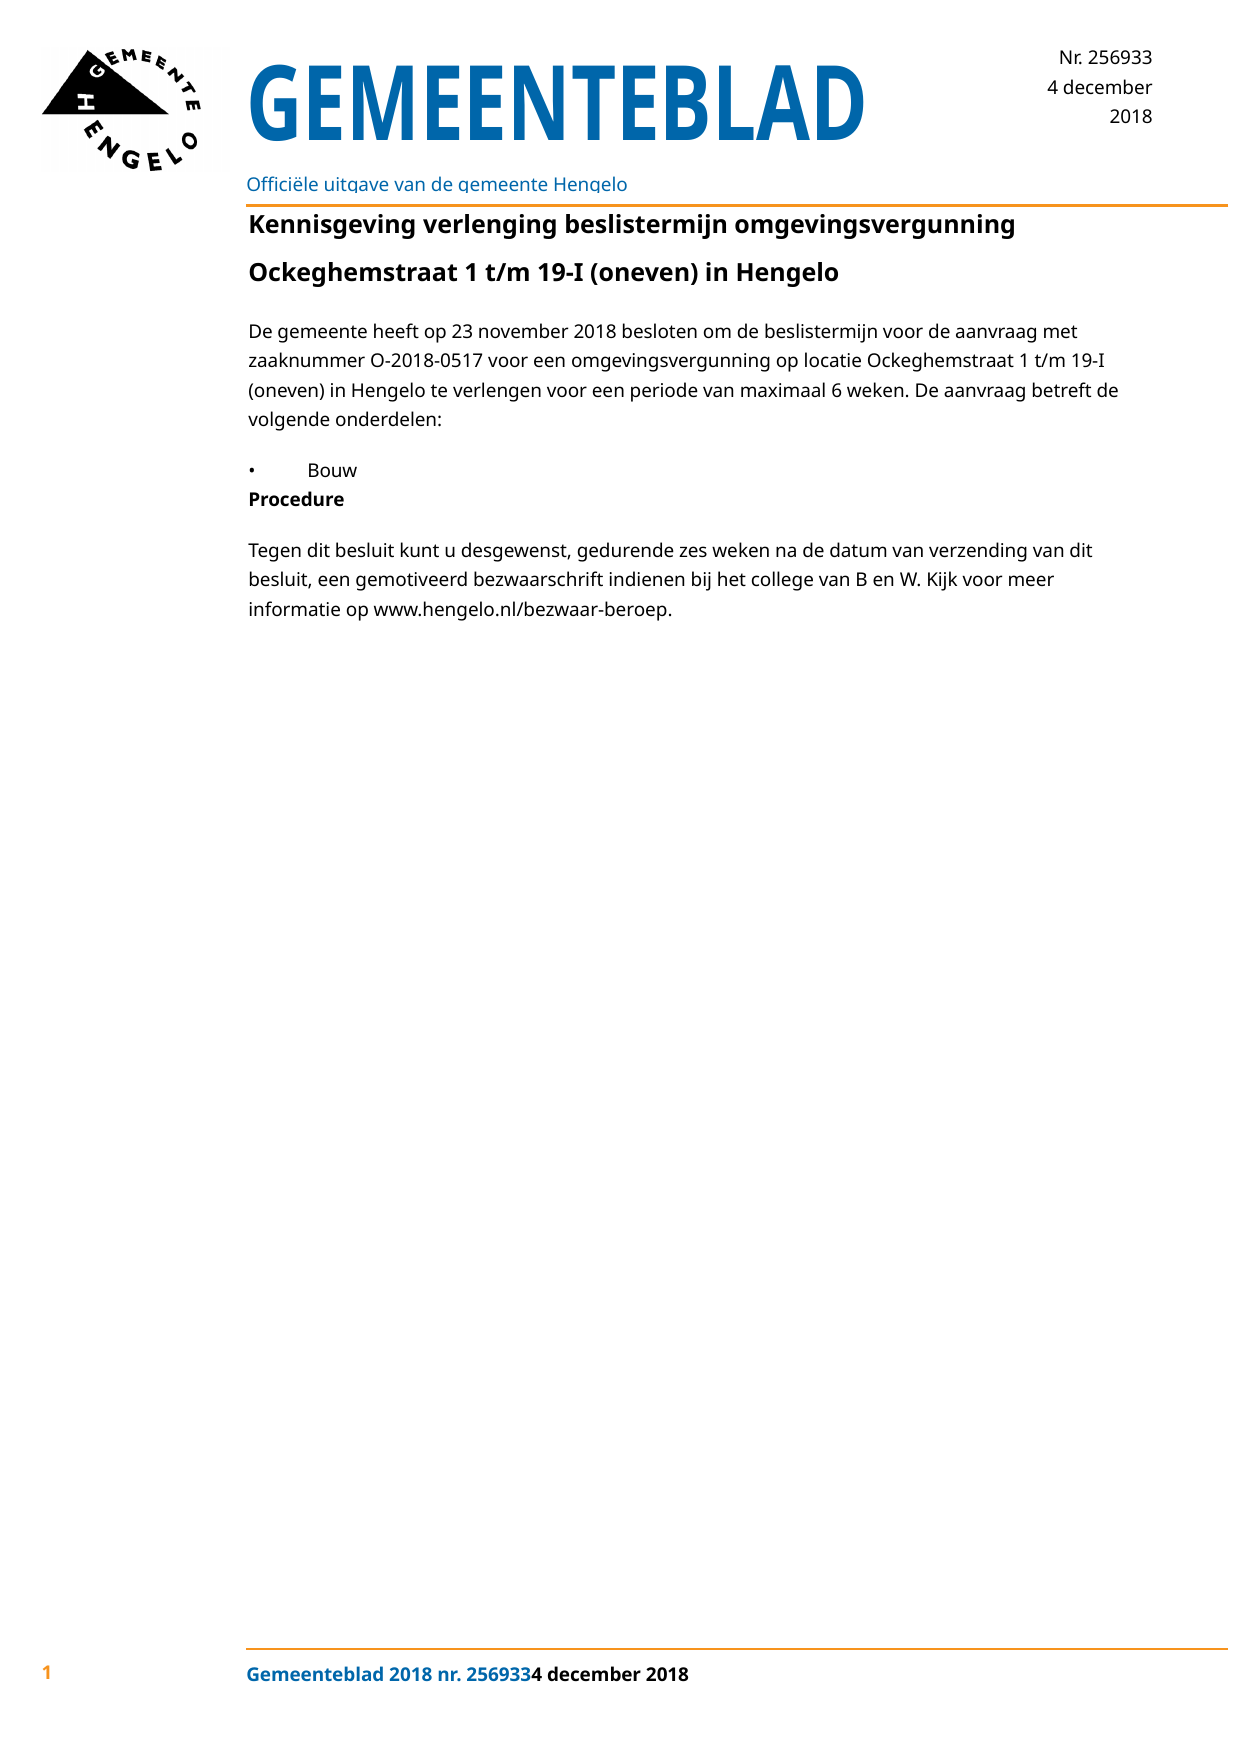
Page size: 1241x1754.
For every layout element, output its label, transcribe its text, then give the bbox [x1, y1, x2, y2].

text De gemeente heeft op 23 november 2018 besloten om de beslistermijn voor de aanvraag met zaaknummer O-2018-0517 voor een omgevingsvergunning op locatie Ockeghemstraat 1 t/m 19-I (oneven) in Hengelo te verlengen voor een periode van maximaal 6 weken. De aanvraag betreft de volgende onderdelen: [248, 318, 1152, 432]
text Kennisgeving verlenging beslistermijn omgevingsvergunning Ockeghemstraat 1 t/m 19-I (oneven) in Hengelo [248, 207, 1152, 288]
text Procedure [248, 487, 1152, 512]
list Bouw [248, 457, 1152, 483]
picture [41, 47, 231, 172]
text Tegen dit besluit kunt u desgewenst, gedurende zes weken na de datum van verzending van dit besluit, een gemotiveerd bezwaarschrift indienen bij het college van B en W. Kijk voor meer informatie op www.hengelo.nl/bezwaar-beroep. [248, 537, 1152, 622]
